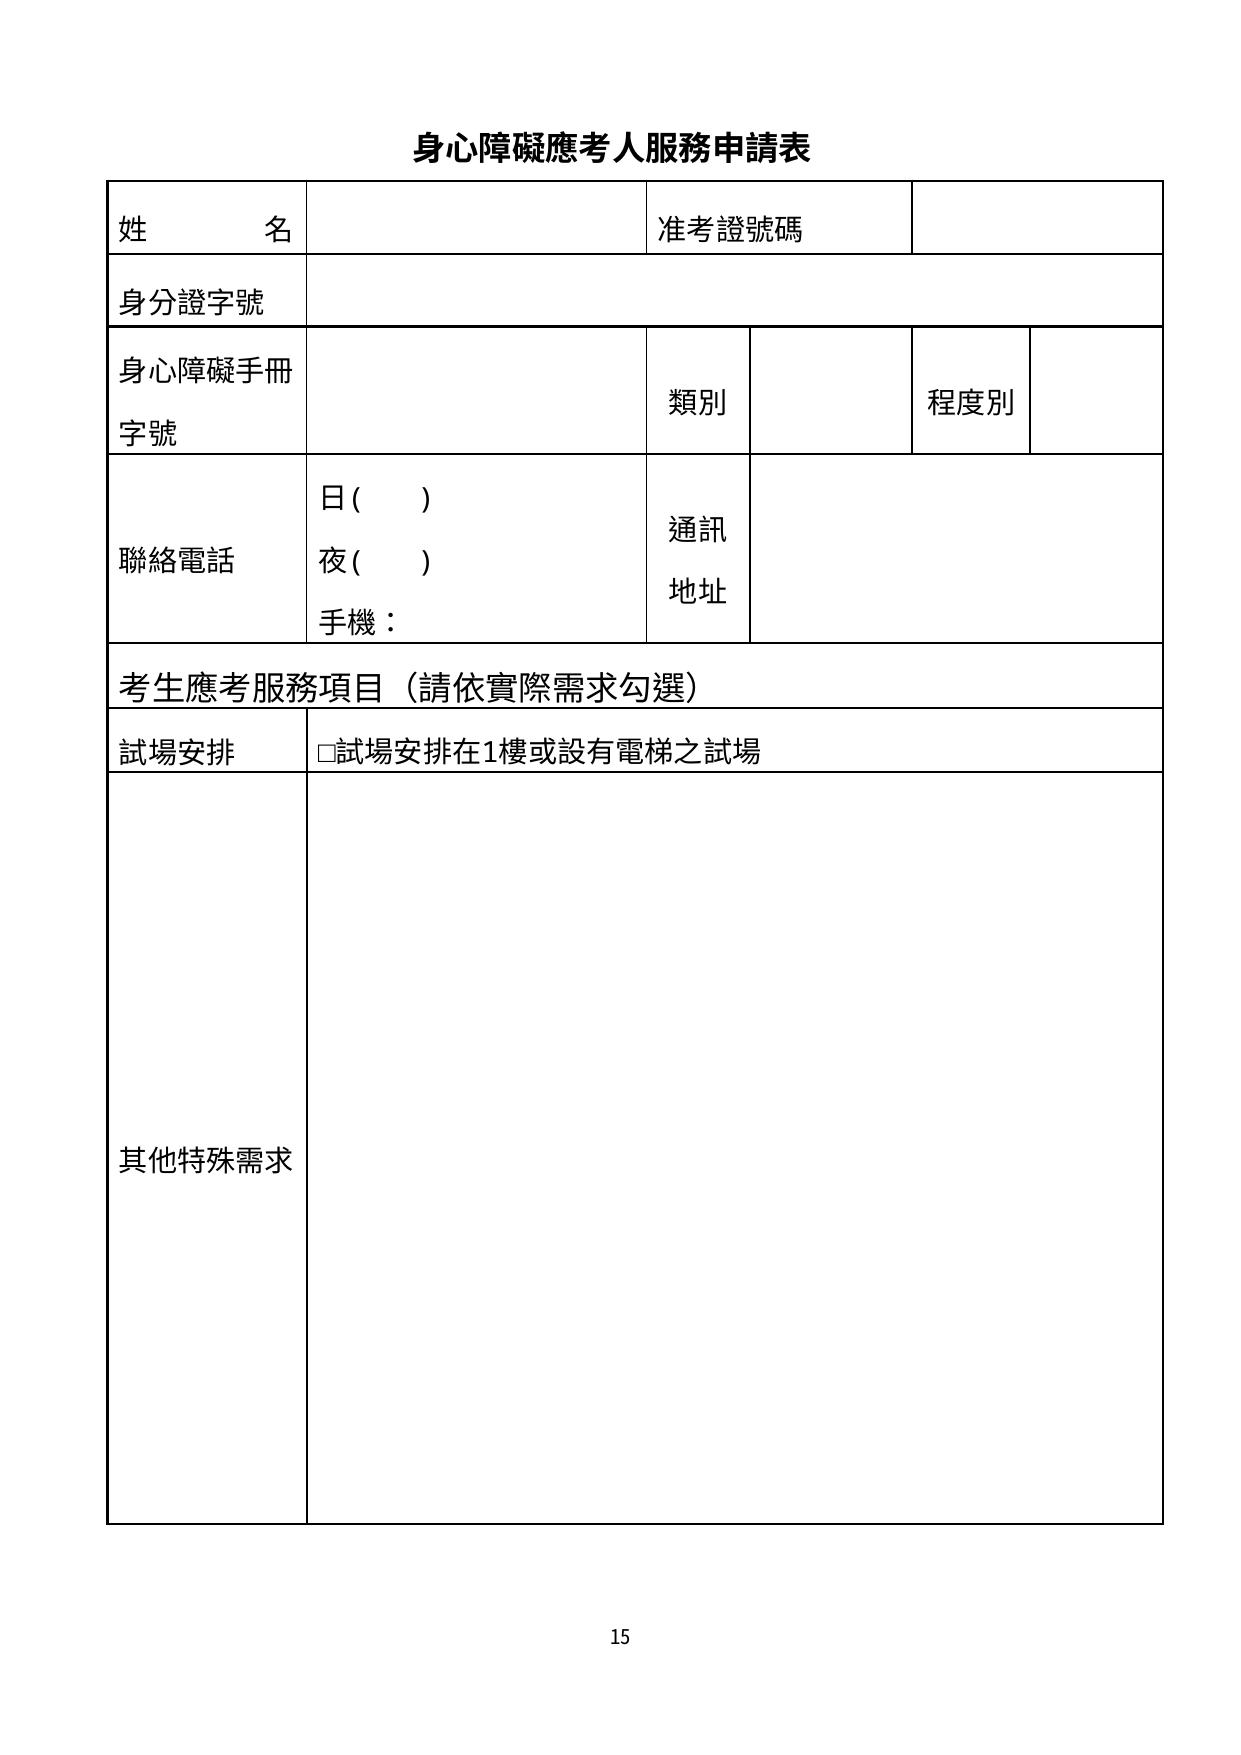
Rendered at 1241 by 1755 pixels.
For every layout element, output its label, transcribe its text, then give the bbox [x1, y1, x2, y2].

table_cell [307, 255, 1162, 325]
table_cell 程度別 [913, 328, 1029, 452]
table_cell 類別 [647, 328, 749, 452]
table_header 姓 名 [109, 182, 306, 253]
table_cell 試場安排 [109, 709, 306, 771]
text 身心障礙應考人服務申請表 [89, 104, 1152, 167]
table_header [307, 182, 646, 253]
table_header [913, 182, 1162, 253]
table_cell □試場安排在1樓或設有電梯之試場 [308, 709, 1162, 771]
table_cell [308, 773, 1162, 1523]
table_cell [1031, 328, 1162, 452]
table_cell 身心障礙手冊 字號 [109, 328, 306, 452]
table_header 准考證號碼 [647, 182, 911, 253]
table_cell 其他特殊需求 [109, 773, 306, 1523]
table_cell [751, 455, 1162, 642]
table_cell 聯絡電話 [109, 455, 306, 642]
table_cell [751, 328, 911, 452]
table_cell 通訊地址 [647, 455, 749, 642]
table_cell [307, 328, 646, 452]
table_cell 日( ) 夜( ) 手機： [307, 455, 646, 642]
table_cell 考生應考服務項目（請依實際需求勾選） [109, 644, 1162, 707]
table_cell 身分證字號 [109, 255, 306, 325]
